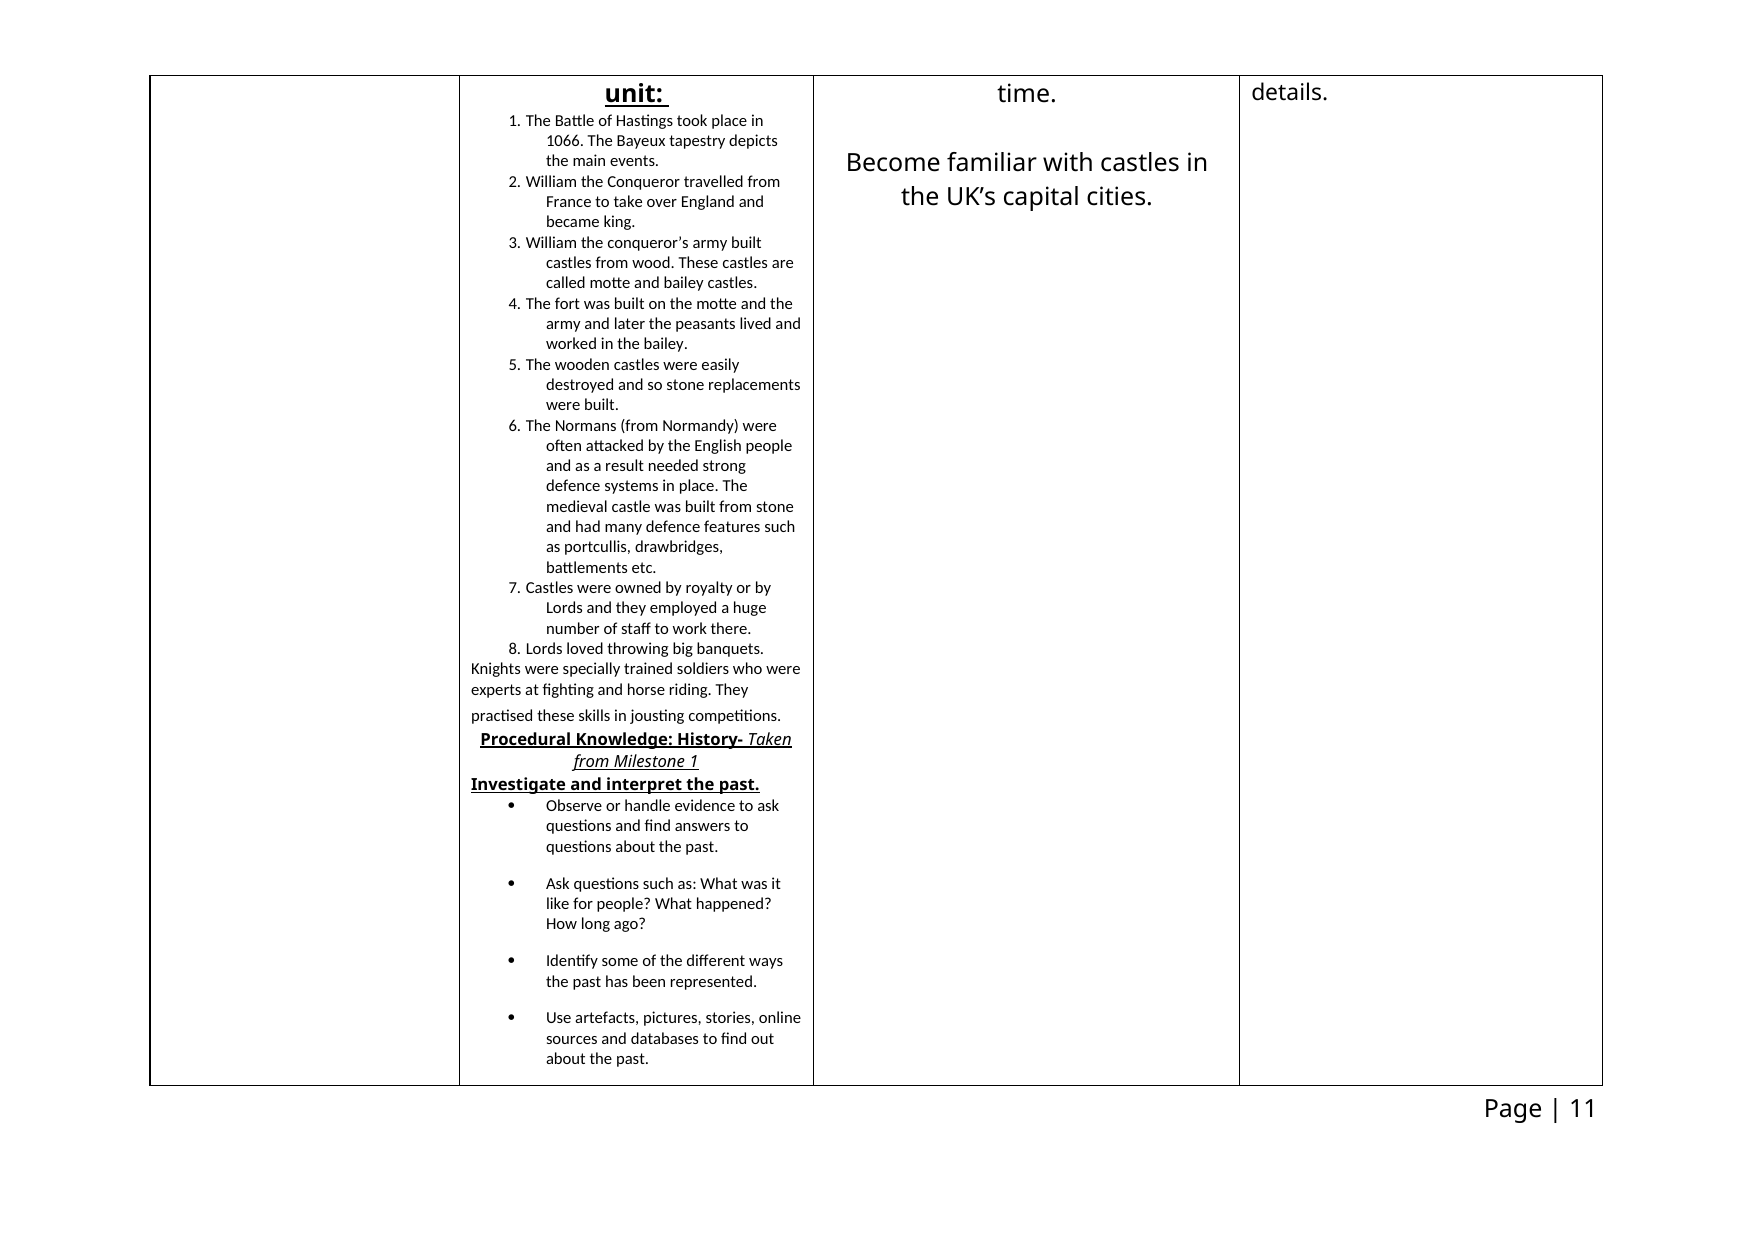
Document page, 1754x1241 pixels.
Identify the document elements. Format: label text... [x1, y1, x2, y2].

table_cell [151, 76, 459, 1085]
table_cell time. Become familiar with castles in the UK’s capital cities. [814, 76, 1239, 1085]
table_cell Theme: Knights, Princesses and Castles Driving question: Who lived and worked in castles? Project planner – Knights, princesses and castles. Declarative Knowledge that must be taught this unit: The Battle of Hastings took place in 1066. The Bayeux tapestry depicts the main events. William the Conqueror travelled from France to take over England and became king. William the conqueror’s army built castles from wood. These castles are called motte and bailey castles. The fort was built on the motte and the army and later the peasants lived and worked in the bailey. The wooden castles were easily destroyed and so stone replacements were built. The Normans (from Normandy) were often attacked by the English people and as a result needed strong defence systems in place. The medieval castle was built from stone and had many defence features such as portcullis, drawbridges, battlements etc. Castles were owned by royalty or by Lords and they employed a huge number of staff to work there. Lords loved throwing big banquets. Knights were specially trained soldiers who were experts at fighting and horse riding. They practised these skills in jousting competitions. Procedural Knowledge: History- Taken from Milestone 1 Investigate and interpret the past. Observe or handle evidence to ask questions and find answers to questions about the past. Ask questions such as: What was it like for people? What happened? How long ago? Identify some of the different ways the past has been represented. Use artefacts, pictures, stories, online sources and databases to find out about the past. Build an overview of world history. Describe historical events. Describe significant people from the past. Recognise that there are reasons why people in the past acted as they did. Understand chronology Place events and artefacts in order on a timeline. Label timelines with words or phrases such as: past, present, older and newer. Use dates where appropriate. Recount changes that have occurred in their own lives. Communicate historically. Use words and phrases such as: • a long time ago • recently • when my parents/carers were children • years, decades and centuries to describe the passing of time. Show an understanding of concepts such as: • nation and a nation’s history • civilisation • monarchy • parliament • democracy • war and peace. [460, 76, 813, 1085]
table_cell details. [1240, 76, 1602, 1085]
